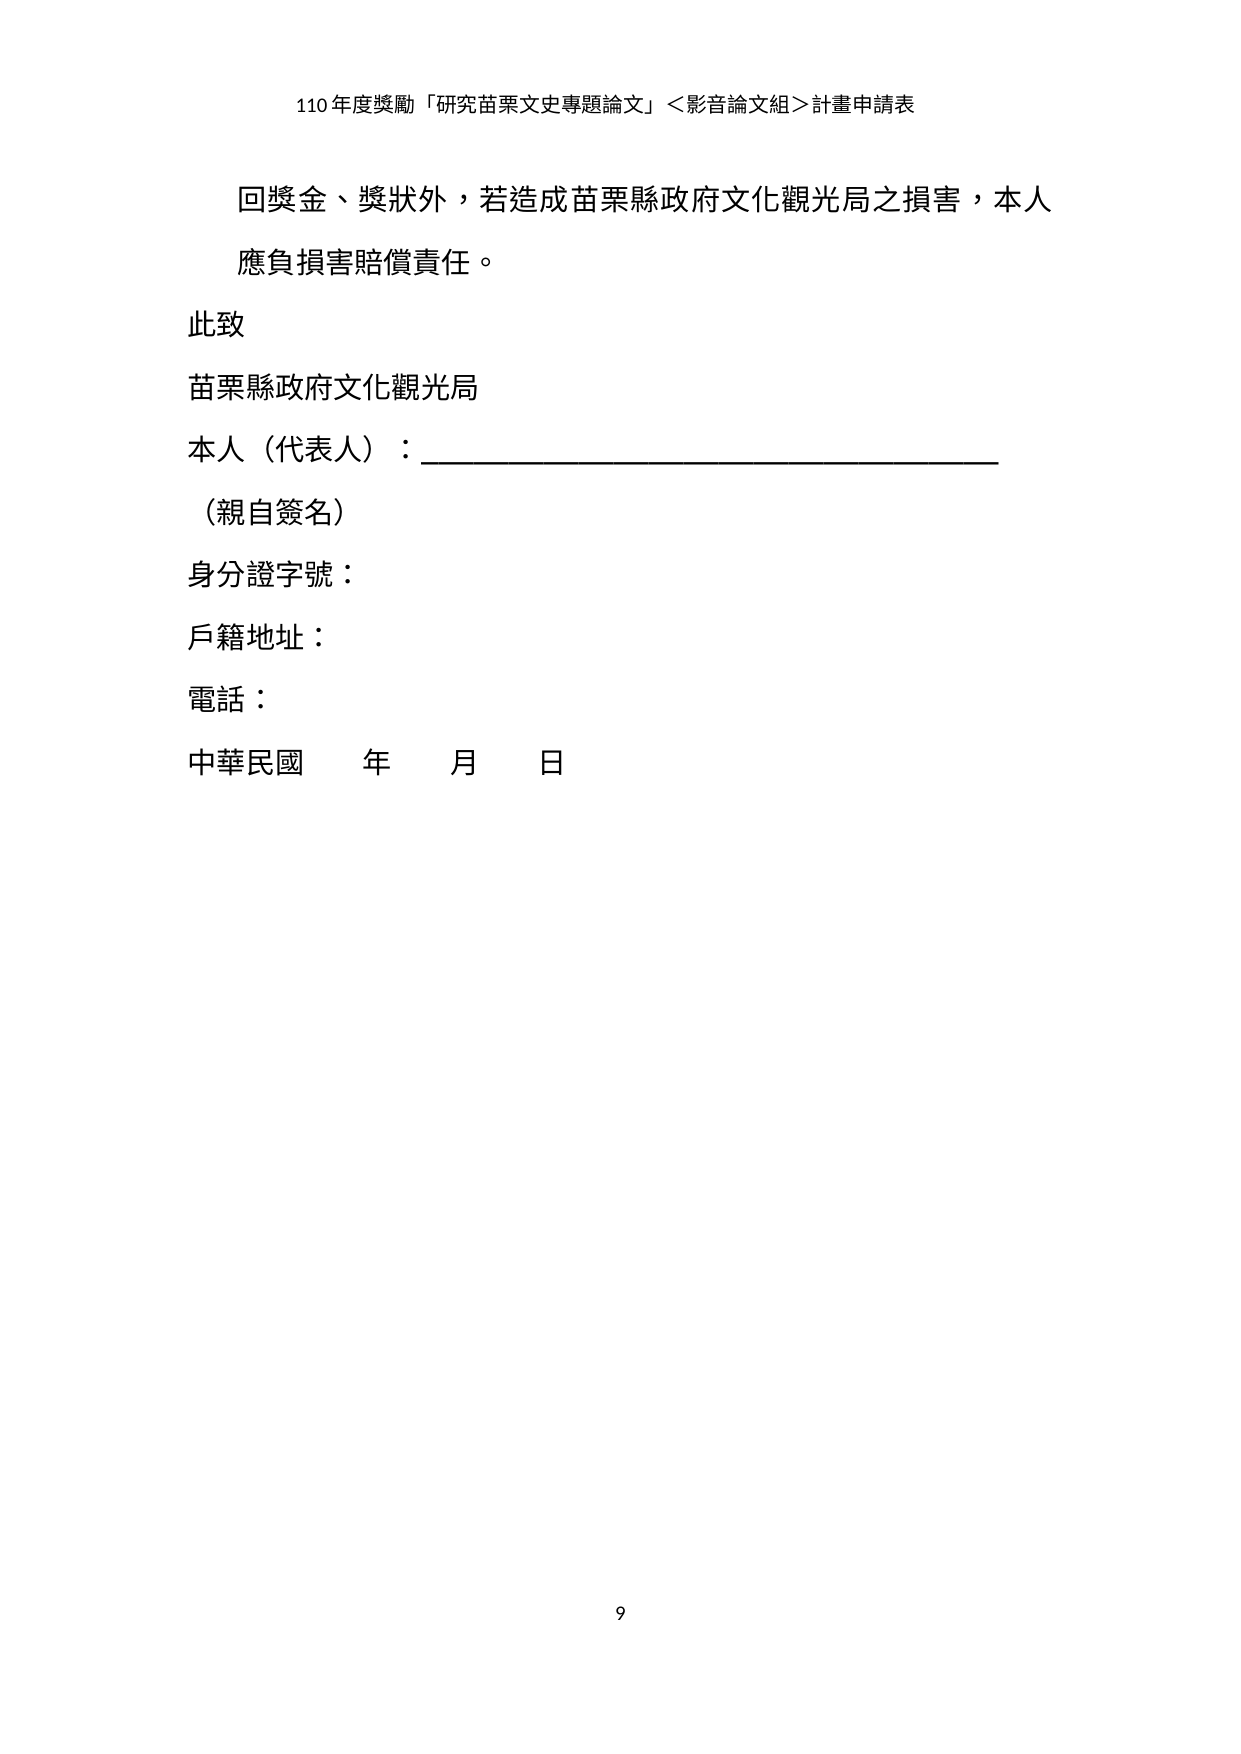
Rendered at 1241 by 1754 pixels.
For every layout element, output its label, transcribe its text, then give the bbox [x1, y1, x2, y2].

text 本人（代表人）：_________________________________（親自簽名） [187, 406, 1053, 531]
text 苗栗縣政府文化觀光局 [187, 344, 1053, 406]
text 戶籍地址： [187, 594, 1053, 656]
list 回獎金、獎狀外，若造成苗栗縣政府文化觀光局之損害，本人應負損害賠償責任。 [237, 156, 1053, 281]
text 身分證字號： [187, 531, 1053, 594]
text 中華民國 年 月 日 [187, 719, 1053, 781]
text 電話： [187, 656, 1053, 719]
text 此致 [187, 281, 1053, 344]
